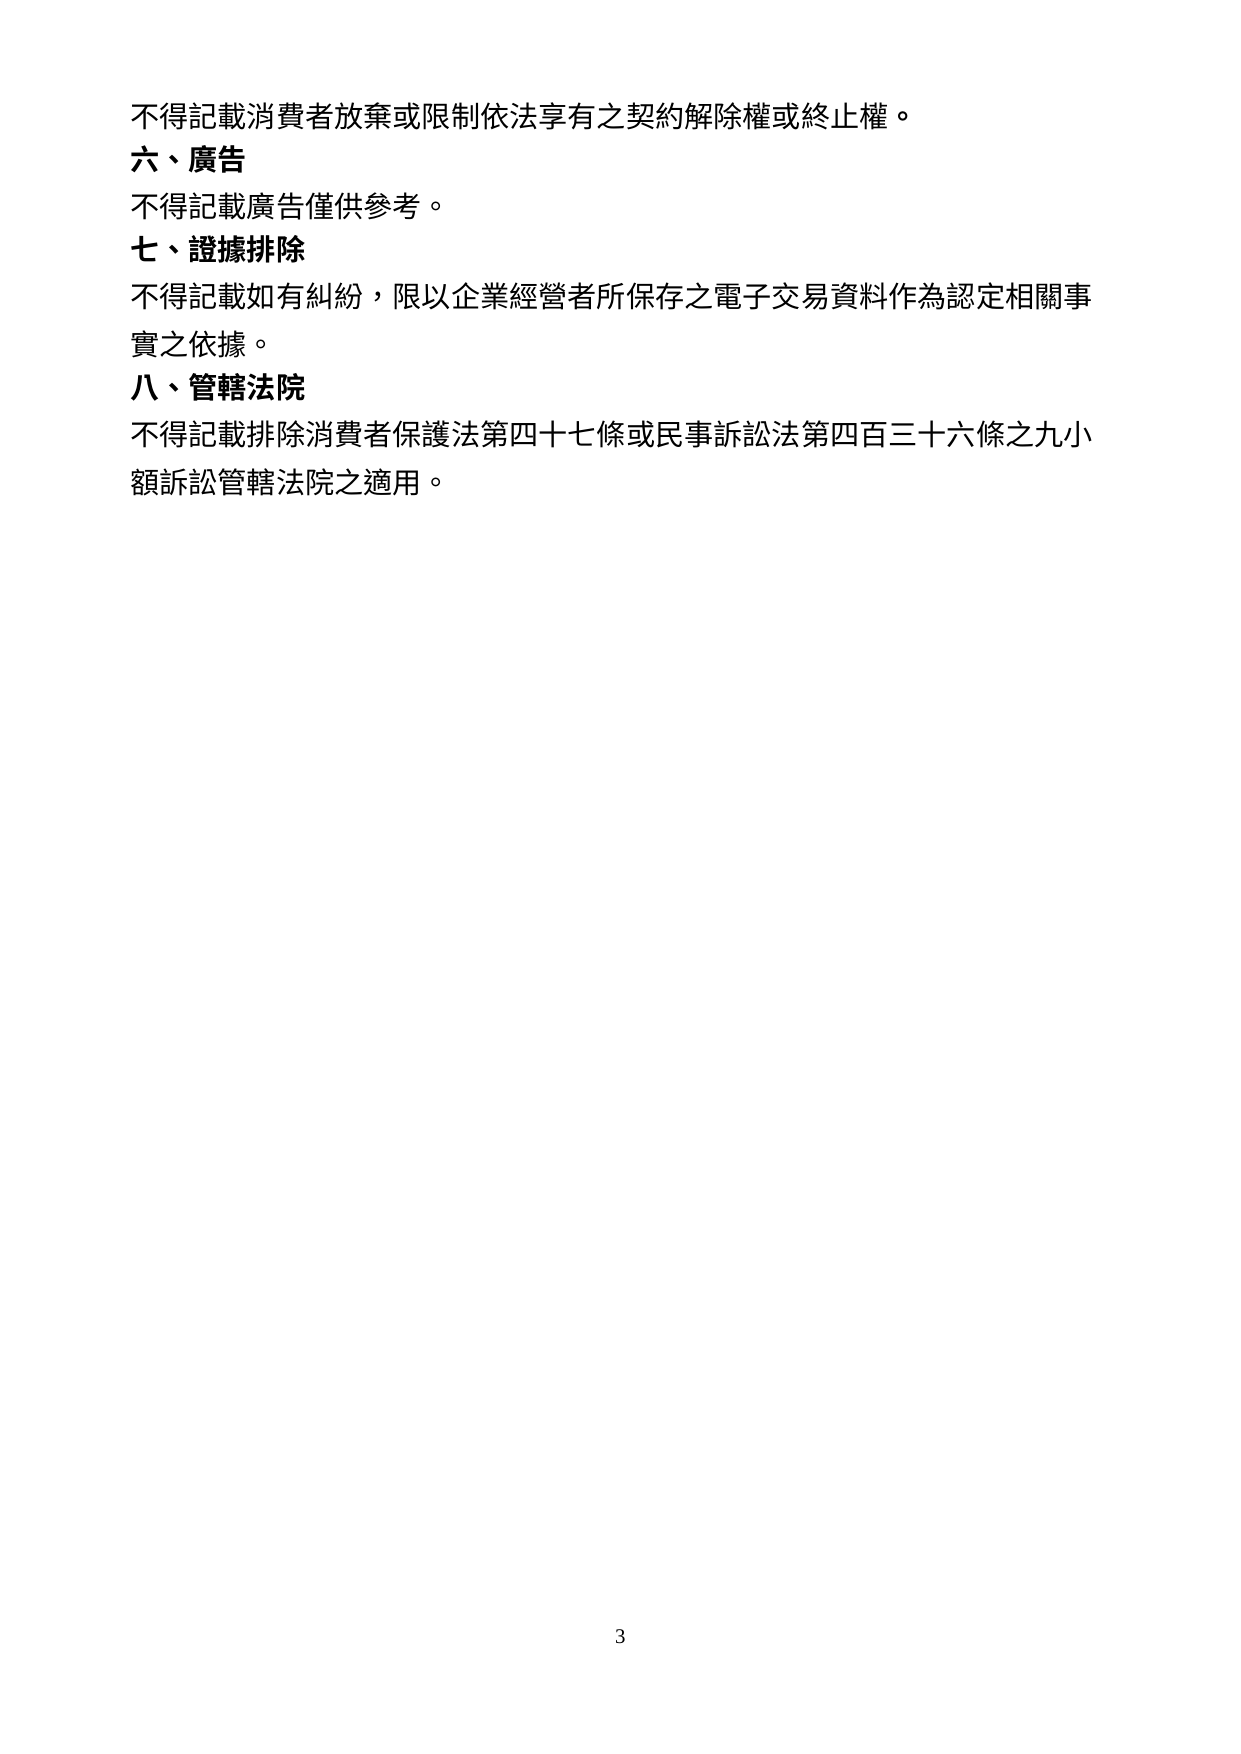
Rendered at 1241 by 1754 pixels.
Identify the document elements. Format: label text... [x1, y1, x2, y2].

text 不得記載消費者放棄或限制依法享有之契約解除權或終止權。 [130, 89, 1110, 137]
text 八、管轄法院 [130, 365, 1110, 407]
text 不得記載如有糾紛，限以企業經營者所保存之電子交易資料作為認定相關事實之依據。 [130, 269, 1110, 365]
text 六、廣告 [130, 137, 1110, 179]
text 不得記載廣告僅供參考。 [130, 179, 1110, 227]
text 不得記載排除消費者保護法第四十七條或民事訴訟法第四百三十六條之九小額訴訟管轄法院之適用。 [130, 407, 1110, 503]
text 七、證據排除 [130, 227, 1110, 269]
